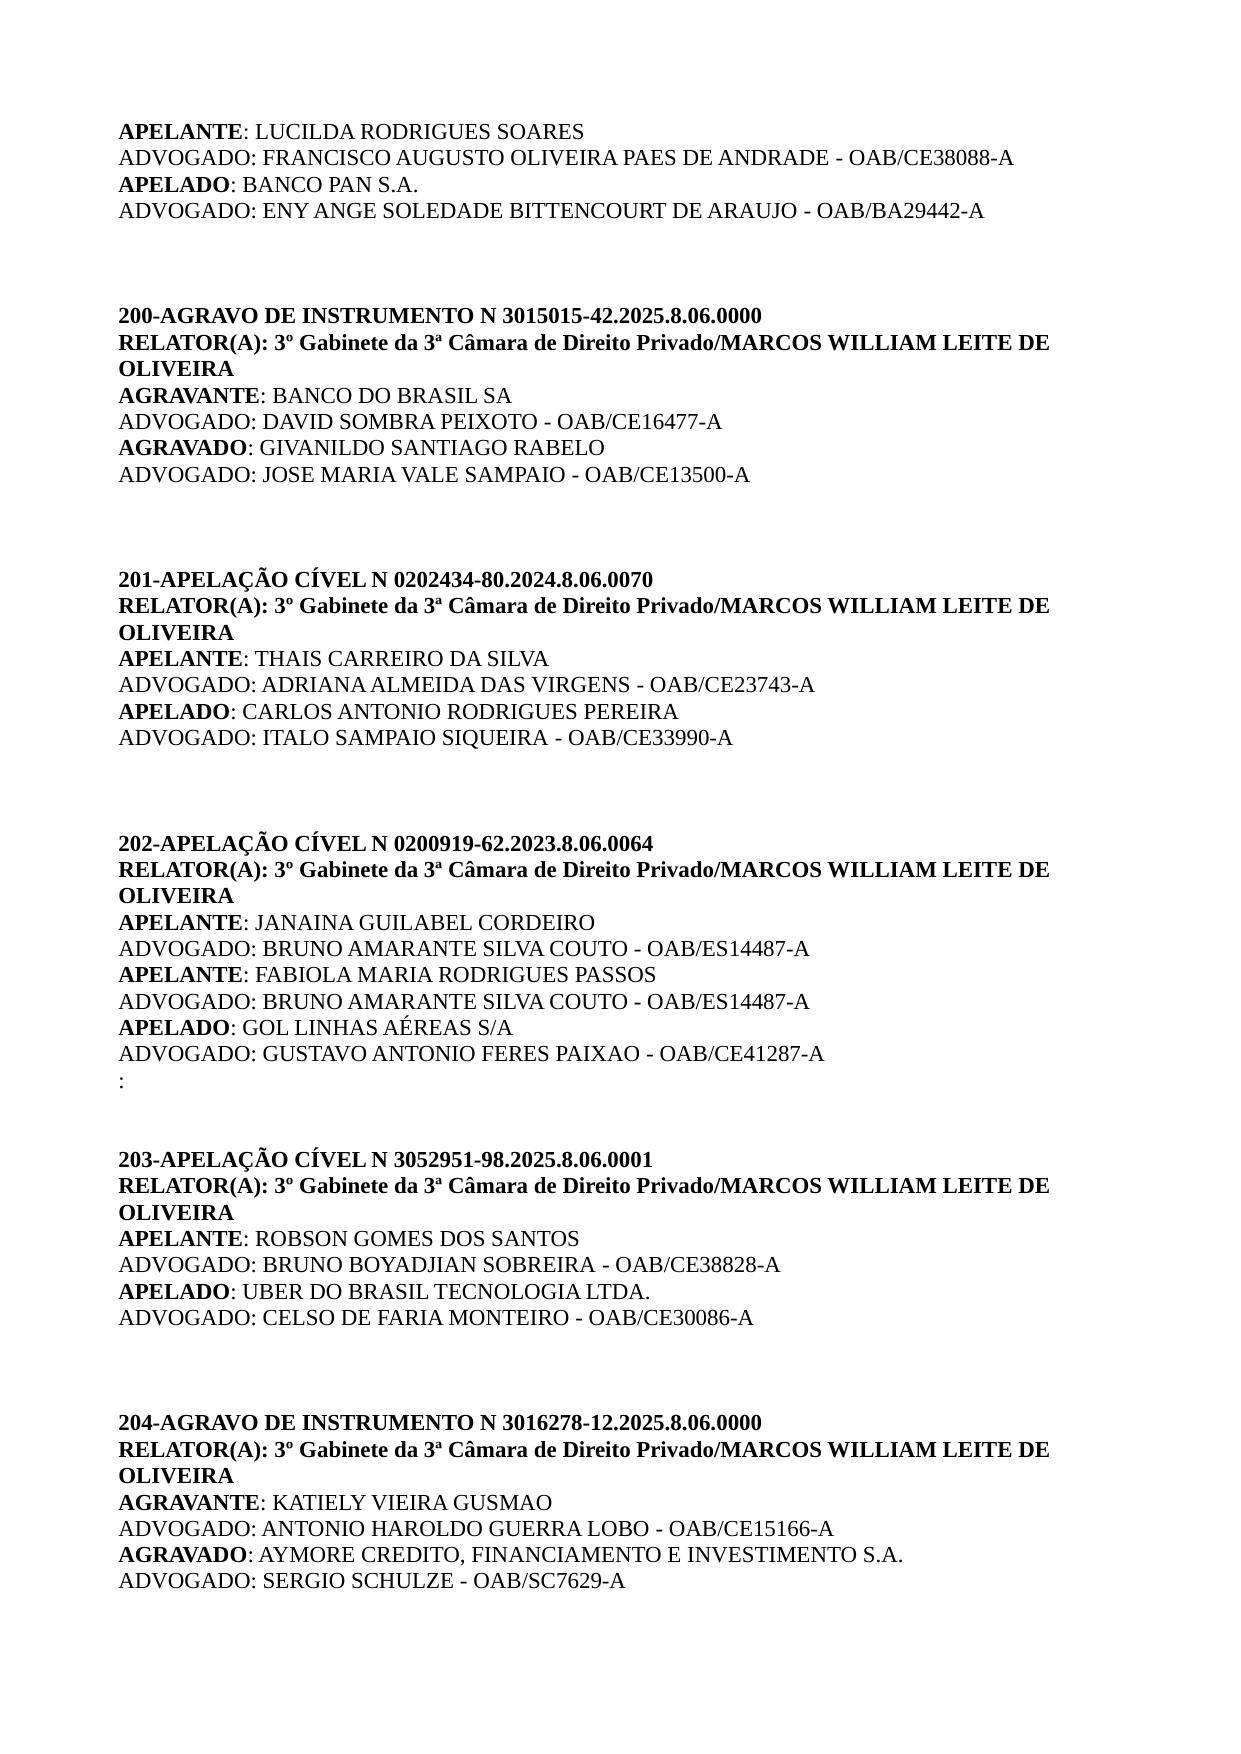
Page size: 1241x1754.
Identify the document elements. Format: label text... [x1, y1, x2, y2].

text APELANTE: LUCILDA RODRIGUES SOARES ADVOGADO: FRANCISCO AUGUSTO OLIVEIRA PAES DE ANDRADE - OAB/CE38088-A APELADO: BANCO PAN S.A. ADVOGADO: ENY ANGE SOLEDADE BITTENCOURT DE ARAUJO - OAB/BA29442-A 200-AGRAVO DE INSTRUMENTO N 3015015-42.2025.8.06.0000 RELATOR(A): 3º Gabinete da 3ª Câmara de Direito Privado/MARCOS WILLIAM LEITE DE OLIVEIRA AGRAVANTE: BANCO DO BRASIL SA ADVOGADO: DAVID SOMBRA PEIXOTO - OAB/CE16477-A AGRAVADO: GIVANILDO SANTIAGO RABELO ADVOGADO: JOSE MARIA VALE SAMPAIO - OAB/CE13500-A 201-APELAÇÃO CÍVEL N 0202434-80.2024.8.06.0070 RELATOR(A): 3º Gabinete da 3ª Câmara de Direito Privado/MARCOS WILLIAM LEITE DE OLIVEIRA APELANTE: THAIS CARREIRO DA SILVA ADVOGADO: ADRIANA ALMEIDA DAS VIRGENS - OAB/CE23743-A APELADO: CARLOS ANTONIO RODRIGUES PEREIRA ADVOGADO: ITALO SAMPAIO SIQUEIRA - OAB/CE33990-A 202-APELAÇÃO CÍVEL N 0200919-62.2023.8.06.0064 RELATOR(A): 3º Gabinete da 3ª Câmara de Direito Privado/MARCOS WILLIAM LEITE DE OLIVEIRA APELANTE: JANAINA GUILABEL CORDEIRO ADVOGADO: BRUNO AMARANTE SILVA COUTO - OAB/ES14487-A APELANTE: FABIOLA MARIA RODRIGUES PASSOS ADVOGADO: BRUNO AMARANTE SILVA COUTO - OAB/ES14487-A APELADO: GOL LINHAS AÉREAS S/A ADVOGADO: GUSTAVO ANTONIO FERES PAIXAO - OAB/CE41287-A : 203-APELAÇÃO CÍVEL N 3052951-98.2025.8.06.0001 RELATOR(A): 3º Gabinete da 3ª Câmara de Direito Privado/MARCOS WILLIAM LEITE DE OLIVEIRA APELANTE: ROBSON GOMES DOS SANTOS ADVOGADO: BRUNO BOYADJIAN SOBREIRA - OAB/CE38828-A APELADO: UBER DO BRASIL TECNOLOGIA LTDA. ADVOGADO: CELSO DE FARIA MONTEIRO - OAB/CE30086-A 204-AGRAVO DE INSTRUMENTO N 3016278-12.2025.8.06.0000 RELATOR(A): 3º Gabinete da 3ª Câmara de Direito Privado/MARCOS WILLIAM LEITE DE OLIVEIRA AGRAVANTE: KATIELY VIEIRA GUSMAO ADVOGADO: ANTONIO HAROLDO GUERRA LOBO - OAB/CE15166-A AGRAVADO: AYMORE CREDITO, FINANCIAMENTO E INVESTIMENTO S.A. ADVOGADO: SERGIO SCHULZE - OAB/SC7629-A [118, 118, 1122, 1620]
